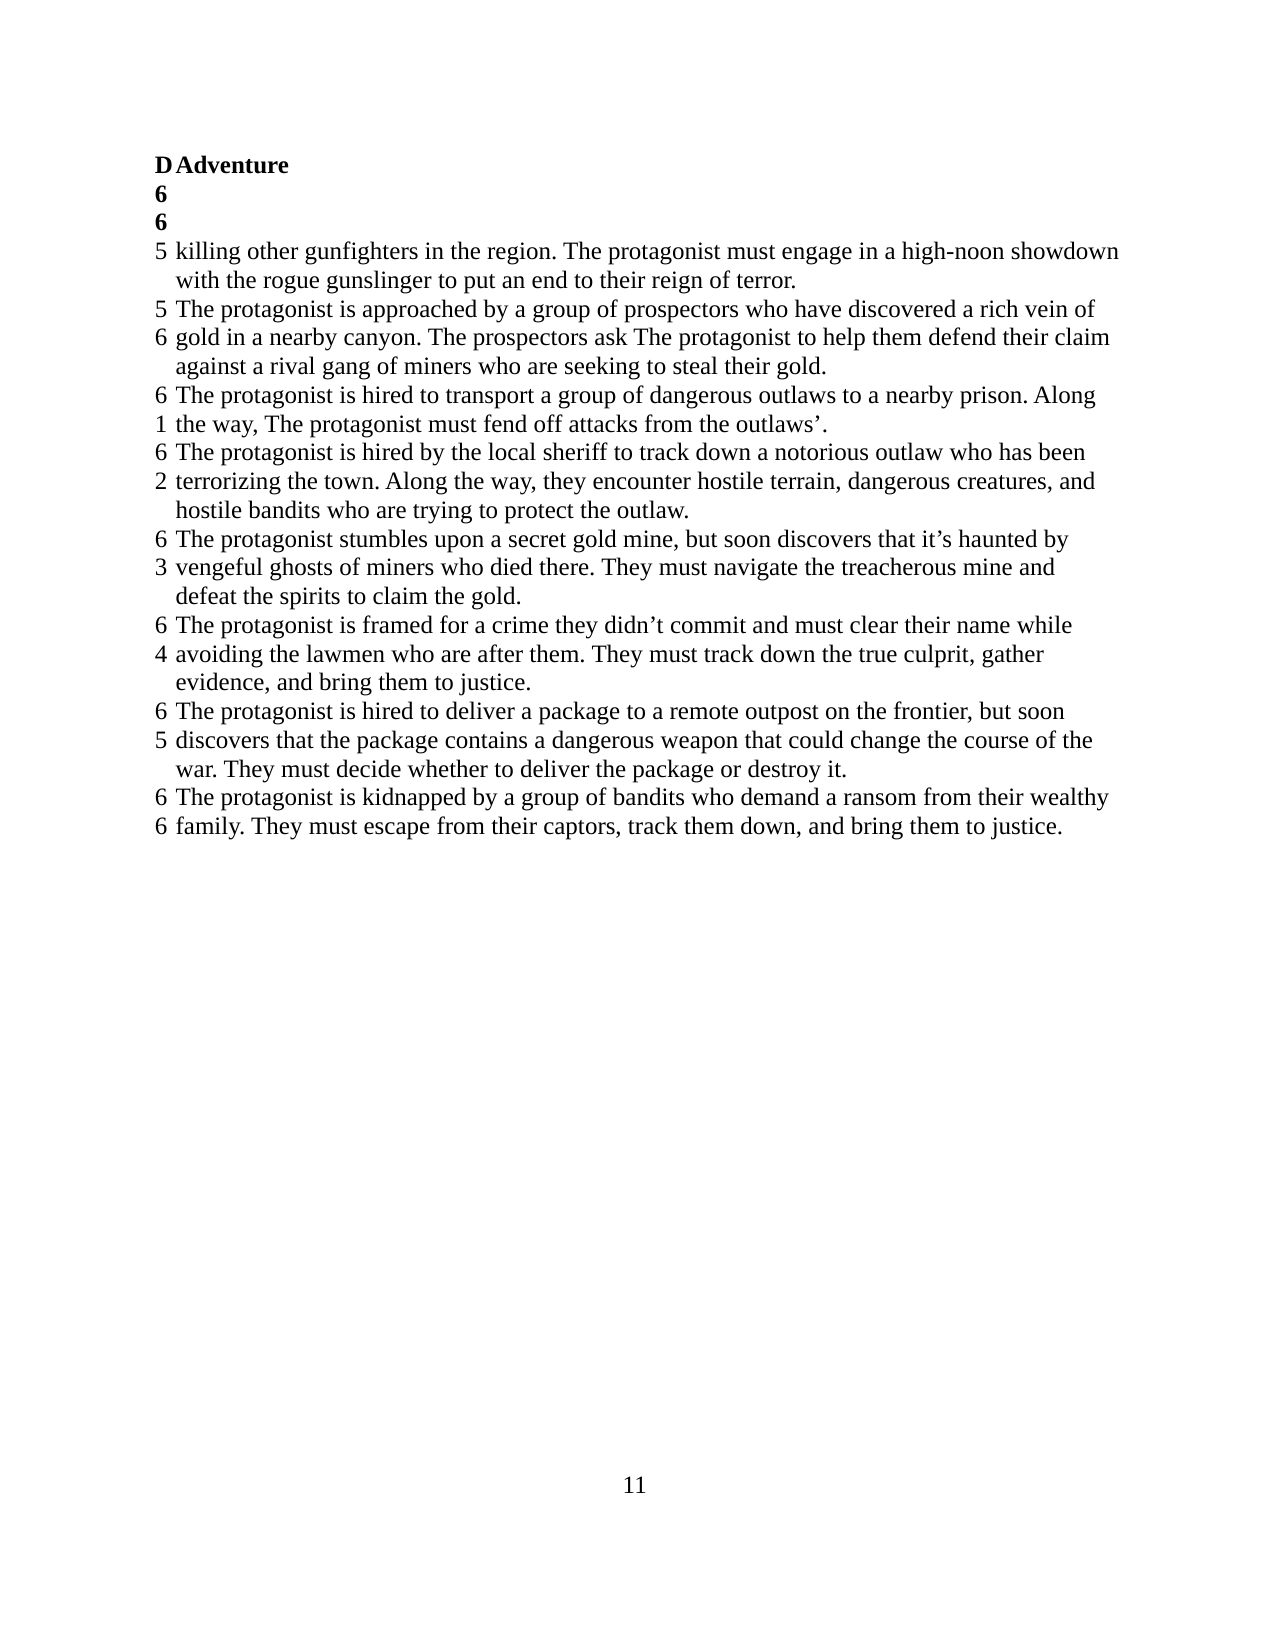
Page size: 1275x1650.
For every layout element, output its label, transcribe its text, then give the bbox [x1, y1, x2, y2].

table_cell 61 [150, 380, 171, 437]
table_cell The protagonist is kidnapped by a group of bandits who demand a ransom from their wealthy family. They must escape from their captors, track them down, and bring them to justice. [171, 783, 1125, 840]
table_cell The protagonist is approached by a group of prospectors who have discovered a rich vein of gold in a nearby canyon. The prospectors ask The protagonist to help them defend their claim against a rival gang of miners who are seeking to steal their gold. [171, 294, 1125, 380]
table_cell The protagonist stumbles upon a secret gold mine, but soon discovers that it’s haunted by vengeful ghosts of miners who died there. They must navigate the treacherous mine and defeat the spirits to claim the gold. [171, 524, 1125, 610]
table_cell killing other gunfighters in the region. The protagonist must engage in a high-noon showdown with the rogue gunslinger to put an end to their reign of terror. [171, 236, 1125, 294]
table_header Adventure [171, 150, 1125, 236]
table_cell 66 [150, 783, 171, 840]
table_cell 64 [150, 610, 171, 696]
table_cell 65 [150, 696, 171, 782]
table_cell 62 [150, 438, 171, 524]
table_header D66 [150, 150, 171, 236]
table_cell The protagonist is framed for a crime they didn’t commit and must clear their name while avoiding the lawmen who are after them. They must track down the true culprit, gather evidence, and bring them to justice. [171, 610, 1125, 696]
table_cell 56 [150, 294, 171, 380]
table_cell The protagonist is hired to transport a group of dangerous outlaws to a nearby prison. Along the way, The protagonist must fend off attacks from the outlaws’. [171, 380, 1125, 437]
table_cell 5 [150, 236, 171, 294]
table_cell The protagonist is hired to deliver a package to a remote outpost on the frontier, but soon discovers that the package contains a dangerous weapon that could change the course of the war. They must decide whether to deliver the package or destroy it. [171, 696, 1125, 782]
table_cell 63 [150, 524, 171, 610]
table_cell The protagonist is hired by the local sheriff to track down a notorious outlaw who has been terrorizing the town. Along the way, they encounter hostile terrain, dangerous creatures, and hostile bandits who are trying to protect the outlaw. [171, 438, 1125, 524]
